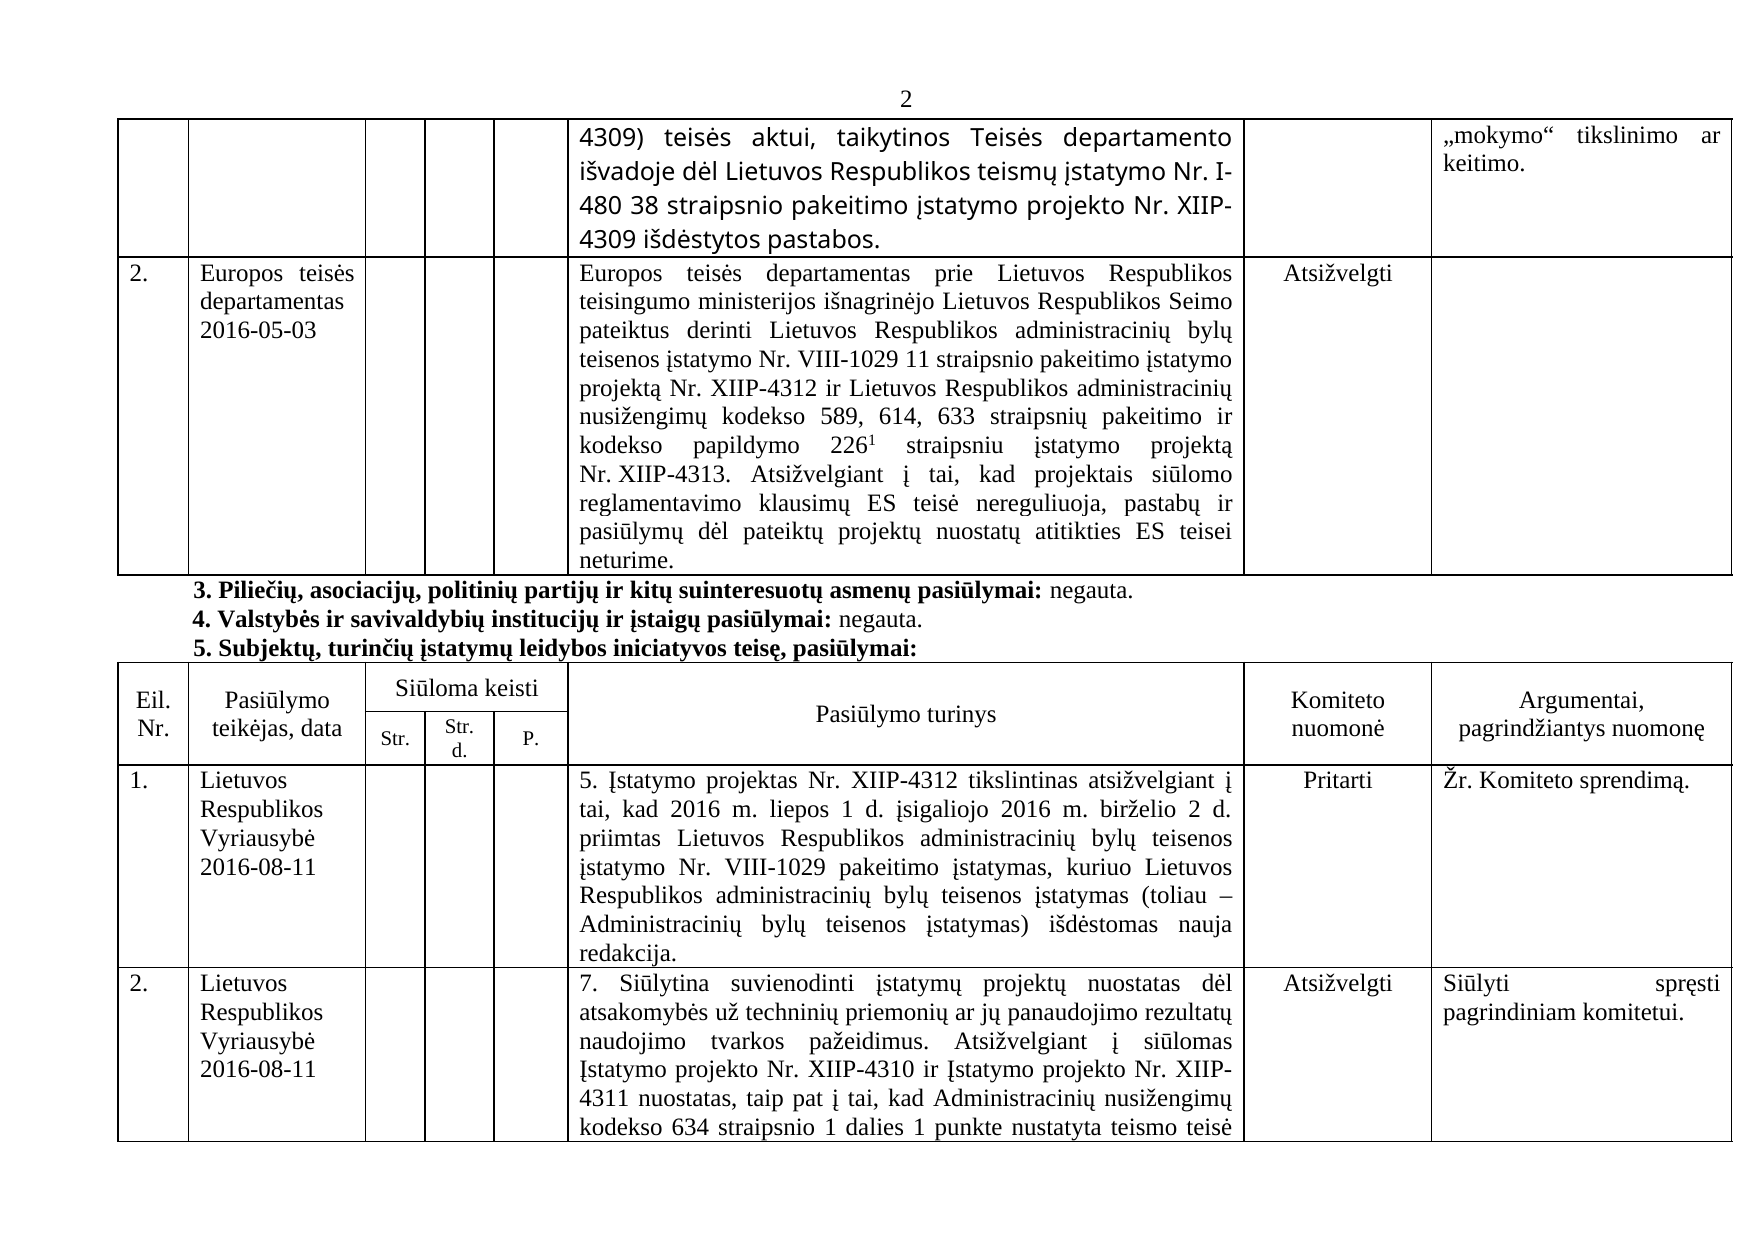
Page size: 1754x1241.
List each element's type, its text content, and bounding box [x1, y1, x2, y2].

table_header Komiteto nuomonė [1245, 663, 1431, 764]
table_cell [495, 968, 567, 1141]
table_cell 7. Siūlytina suvienodinti įstatymų projektų nuostatas dėl atsakomybės už techninių priemonių ar jų panaudojimo rezultatų naudojimo tvarkos pažeidimus. Atsižvelgiant į siūlomas Įstatymo projekto Nr. XIIP-4310 ir Įstatymo projekto Nr. XIIP-4311 nuostatas, taip pat į tai, kad Administracinių nusižengimų kodekso 634 straipsnio 1 dalies 1 punkte nustatyta teismo teisė [569, 968, 1243, 1141]
table_cell Str. [366, 712, 424, 764]
table_header Argumentai, pagrindžiantys nuomonę [1432, 663, 1731, 764]
table_cell [1245, 120, 1431, 256]
table_header Siūloma keisti [366, 663, 567, 711]
table_cell [119, 120, 188, 256]
table_cell [1432, 258, 1731, 574]
table_header Pasiūlymo teikėjas, data [189, 663, 365, 764]
text 4. Valstybės ir savivaldybių institucijų ir įstaigų pasiūlymai: negauta. [118, 604, 1694, 633]
table_cell Europos teisės departamentas 2016-05-03 [189, 258, 365, 574]
table_cell [495, 766, 567, 967]
table_header Pasiūlymo turinys [569, 663, 1243, 764]
table_cell 2. [119, 968, 188, 1141]
table_cell 2. [119, 258, 188, 574]
table_cell 1. [119, 766, 188, 967]
table_header Eil. Nr. [119, 663, 188, 764]
text 3. Piliečių, asociacijų, politinių partijų ir kitų suinteresuotų asmenų pasiūlymai: negauta. [118, 576, 1694, 604]
table_cell [426, 766, 493, 967]
table_cell 5. Įstatymo projektas Nr. XIIP-4312 tikslintinas atsižvelgiant į tai, kad 2016 m. liepos 1 d. įsigaliojo 2016 m. birželio 2 d. priimtas Lietuvos Respublikos administracinių bylų teisenos įstatymo Nr. VIII-1029 pakeitimo įstatymas, kuriuo Lietuvos Respublikos administracinių bylų teisenos įstatymas (toliau – Administracinių bylų teisenos įstatymas) išdėstomas nauja redakcija. [569, 766, 1243, 967]
table_cell [189, 120, 365, 256]
table_cell Siūlyti spręsti pagrindiniam komitetui. [1432, 968, 1731, 1141]
table_cell Lietuvos Respublikos Vyriausybė 2016-08-11 [189, 968, 365, 1141]
table_cell [426, 258, 493, 574]
table_cell Lietuvos Respublikos Vyriausybė 2016-08-11 [189, 766, 365, 967]
table_cell [495, 258, 567, 574]
table_cell [495, 120, 567, 256]
table_cell [366, 120, 424, 256]
table_cell Atsižvelgti [1245, 968, 1431, 1141]
table_cell [426, 120, 493, 256]
table_cell Pritarti [1245, 766, 1431, 967]
table_cell [366, 968, 424, 1141]
table_cell Žr. Komiteto sprendimą. [1432, 766, 1731, 967]
text 5. Subjektų, turinčių įstatymų leidybos iniciatyvos teisę, pasiūlymai: [118, 633, 1694, 662]
table_cell [366, 258, 424, 574]
table_cell Str. d. [426, 712, 493, 764]
table_cell Europos teisės departamentas prie Lietuvos Respublikos teisingumo ministerijos išnagrinėjo Lietuvos Respublikos Seimo pateiktus derinti Lietuvos Respublikos administracinių bylų teisenos įstatymo Nr. VIII-1029 11 straipsnio pakeitimo įstatymo projektą Nr. XIIP-4312 ir Lietuvos Respublikos administracinių nusižengimų kodekso 589, 614, 633 straipsnių pakeitimo ir kodekso papildymo 2261 straipsniu įstatymo projektą Nr. XIIP‑4313. Atsižvelgiant į tai, kad projektais siūlomo reglamentavimo klausimų ES teisė nereguliuoja, pastabų ir pasiūlymų dėl pateiktų projektų nuostatų atitikties ES teisei neturime. [569, 258, 1243, 574]
table_cell [366, 766, 424, 967]
table_cell 4309) teisės aktui, taikytinos Teisės departamento išvadoje dėl Lietuvos Respublikos teismų įstatymo Nr. I-480 38 straipsnio pakeitimo įstatymo projekto Nr. XIIP-4309 išdėstytos pastabos. [569, 120, 1243, 256]
table_cell P. [495, 712, 567, 764]
table_cell [426, 968, 493, 1141]
table_cell Atsižvelgti [1245, 258, 1431, 574]
table_cell „mokymo“ tikslinimo ar keitimo. [1432, 120, 1731, 256]
